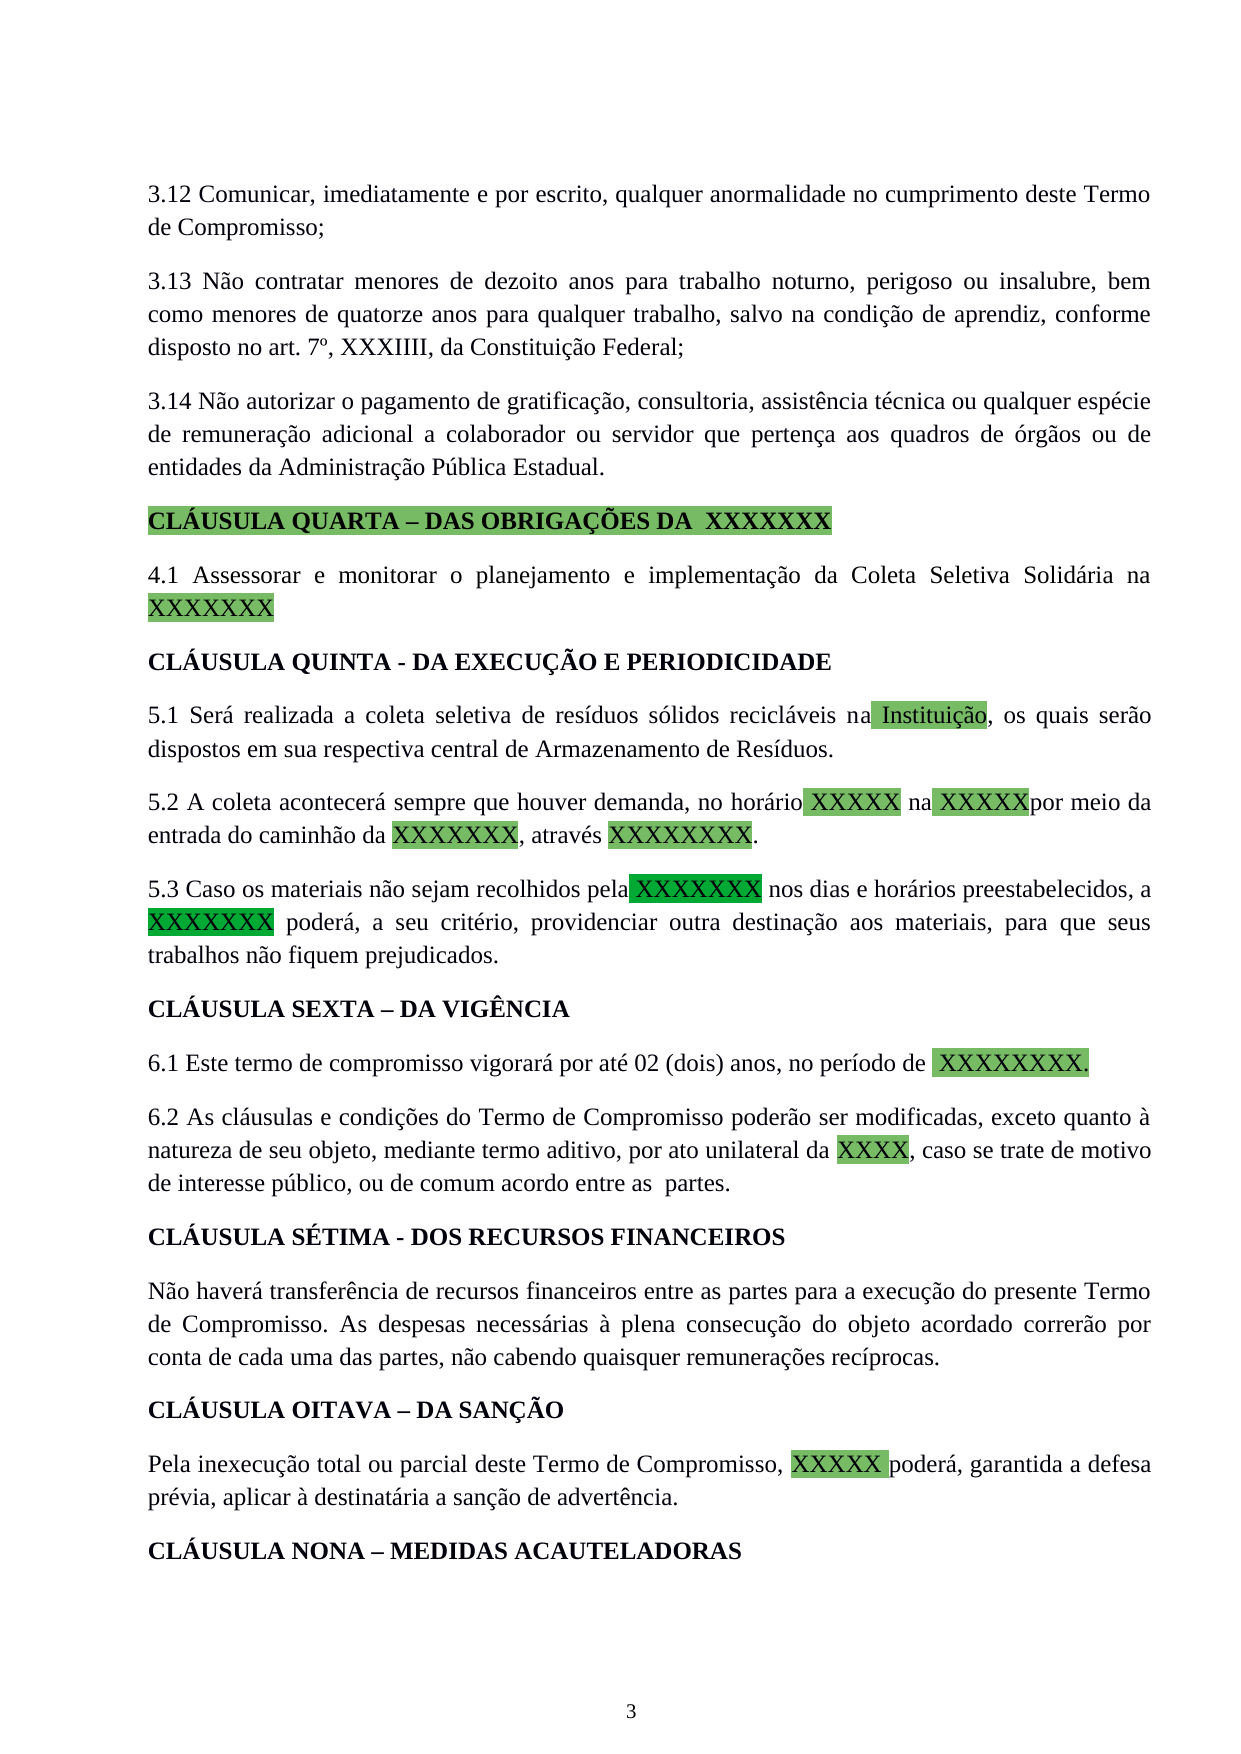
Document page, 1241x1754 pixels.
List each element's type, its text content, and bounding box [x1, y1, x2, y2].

text Pela inexecução total ou parcial deste Termo de Compromisso, XXXXX poderá, garantida a defesa prévia, aplicar à destinatária a sanção de advertência. [148, 1449, 1152, 1511]
text 6.1 Este termo de compromisso vigorará por até 02 (dois) anos, no período de XXXXXXXX. [148, 1048, 1152, 1077]
text 5.3 Caso os materiais não sejam recolhidos pela XXXXXXX nos dias e horários preestabelecidos, a XXXXXXX poderá, a seu critério, providenciar outra destinação aos materiais, para que seus trabalhos não fiquem prejudicados. [148, 874, 1152, 969]
text 3.14 Não autorizar o pagamento de gratificação, consultoria, assistência técnica ou qualquer espécie de remuneração adicional a colaborador ou servidor que pertença aos quadros de órgãos ou de entidades da Administração Pública Estadual. [148, 386, 1152, 481]
text 4.1 Assessorar e monitorar o planejamento e implementação da Coleta Seletiva Solidária na XXXXXXX [148, 560, 1152, 622]
text CLÁUSULA SEXTA – DA VIGÊNCIA [148, 994, 1152, 1023]
text CLÁUSULA NONA – MEDIDAS ACAUTELADORAS [148, 1536, 1152, 1565]
text 5.2 A coleta acontecerá sempre que houver demanda, no horário XXXXX na XXXXXpor meio da entrada do caminhão da XXXXXXX, através XXXXXXXX. [148, 787, 1152, 849]
text CLÁUSULA QUINTA - DA EXECUÇÃO E PERIODICIDADE [148, 647, 1152, 676]
text 3.13 Não contratar menores de dezoito anos para trabalho noturno, perigoso ou insalubre, bem como menores de quatorze anos para qualquer trabalho, salvo na condição de aprendiz, conforme disposto no art. 7º, XXXIIII, da Constituição Federal; [148, 266, 1152, 361]
text 5.1 Será realizada a coleta seletiva de resíduos sólidos recicláveis na Instituição, os quais serão dispostos em sua respectiva central de Armazenamento de Resíduos. [148, 701, 1152, 762]
text CLÁUSULA QUARTA – DAS OBRIGAÇÕES DA XXXXXXX [148, 506, 1152, 535]
text CLÁUSULA OITAVA – DA SANÇÃO [148, 1396, 1152, 1424]
text 6.2 As cláusulas e condições do Termo de Compromisso poderão ser modificadas, exceto quanto à natureza de seu objeto, mediante termo aditivo, por ato unilateral da XXXX, caso se trate de motivo de interesse público, ou de comum acordo entre as partes. [148, 1102, 1152, 1197]
text 3.12 Comunicar, imediatamente e por escrito, qualquer anormalidade no cumprimento deste Termo de Compromisso; [148, 179, 1152, 241]
text CLÁUSULA SÉTIMA - DOS RECURSOS FINANCEIROS [148, 1222, 1152, 1251]
text Não haverá transferência de recursos financeiros entre as partes para a execução do presente Termo de Compromisso. As despesas necessárias à plena consecução do objeto acordado correrão por conta de cada uma das partes, não cabendo quaisquer remunerações recíprocas. [148, 1276, 1152, 1371]
